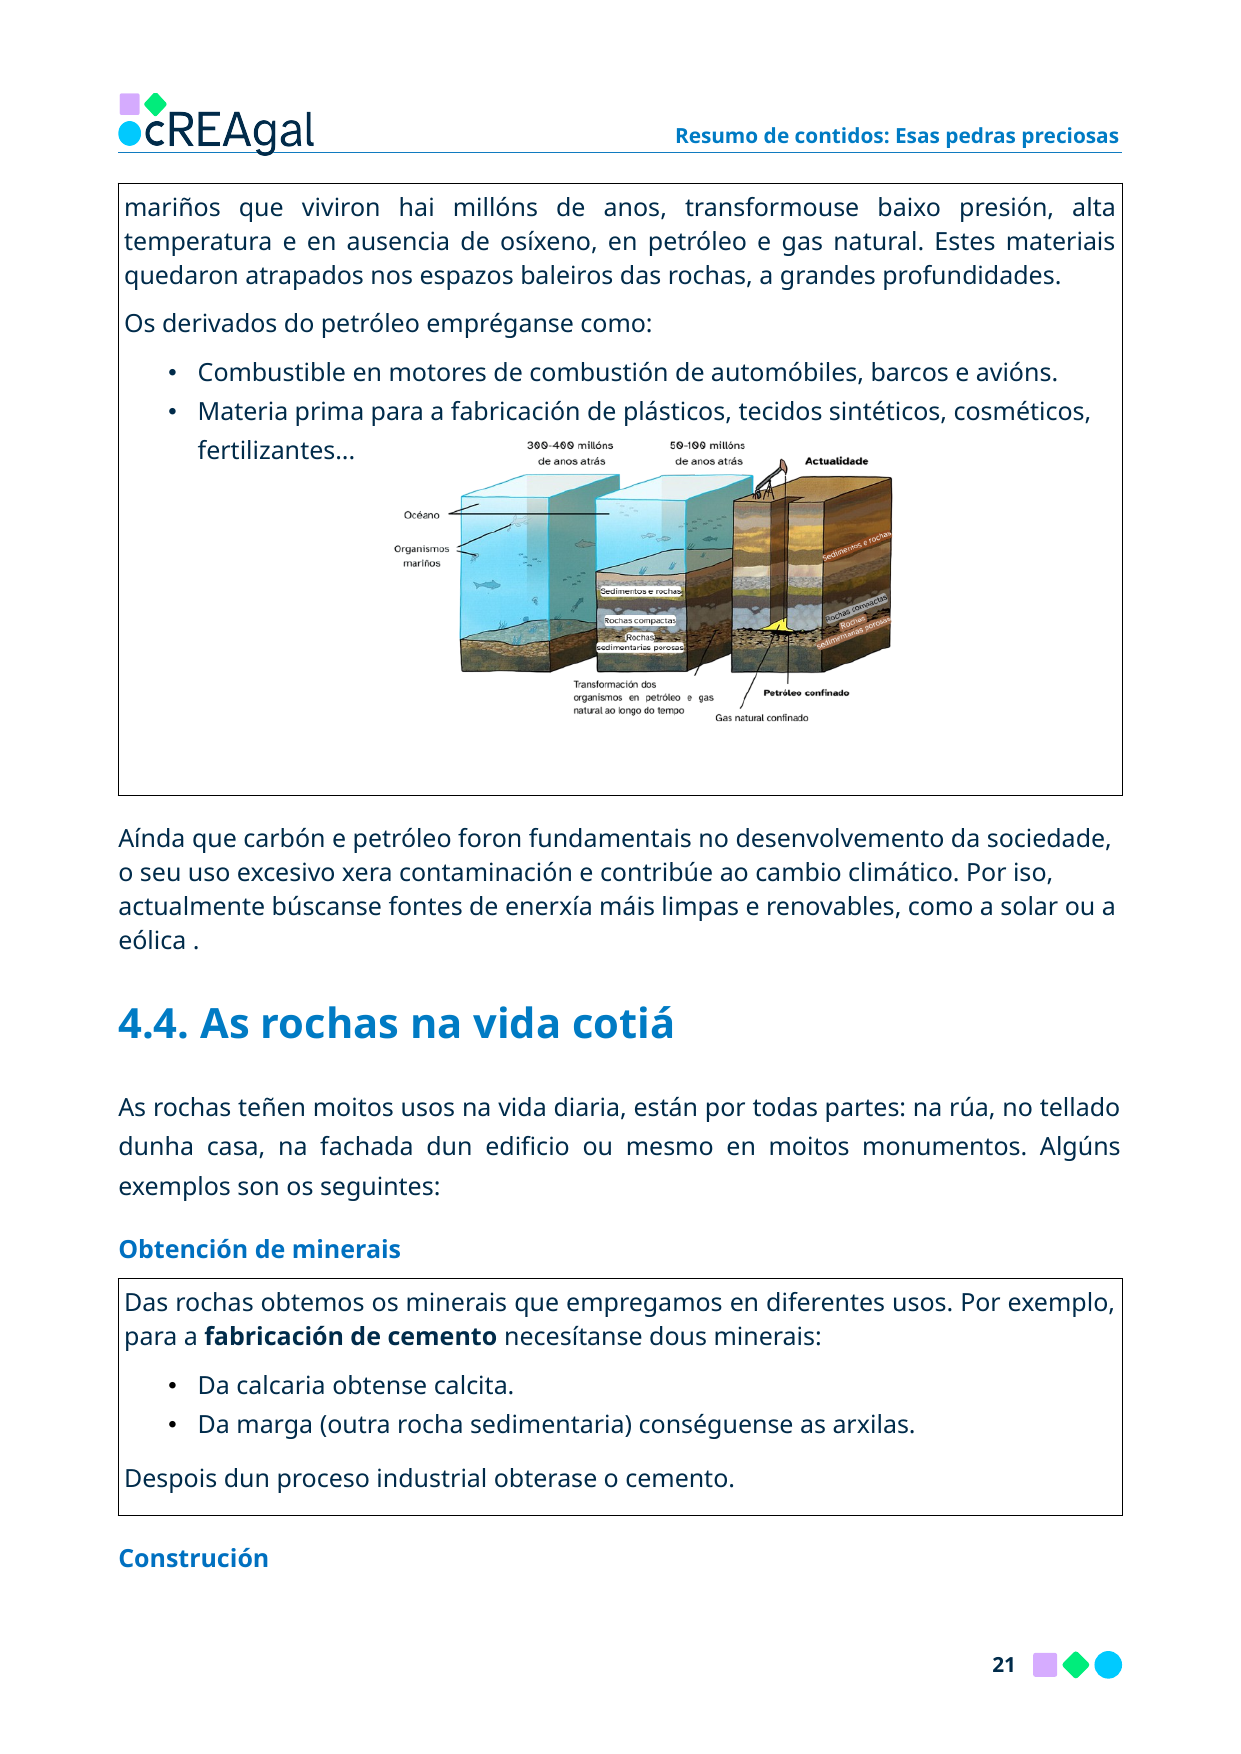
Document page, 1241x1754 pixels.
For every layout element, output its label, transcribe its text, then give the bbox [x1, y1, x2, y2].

text Aínda que carbón e petróleo foron fundamentais no desenvolvemento da sociedade, o seu uso excesivo xera contaminación e contribúe ao cambio climático. Por iso, actualmente búscanse fontes de enerxía máis limpas e renovables, como a solar ou a eólica . [118, 820, 1122, 957]
text As rochas teñen moitos usos na vida diaria, están por todas partes: na rúa, no tellado dunha casa, na fachada dun edificio ou mesmo en moitos monumentos. Algúns exemplos son os seguintes: [118, 1090, 1122, 1202]
table_header mariños que viviron hai millóns de anos, transformouse baixo presión, alta temperatura e en ausencia de osíxeno, en petróleo e gas natural. Estes materiais quedaron atrapados nos espazos baleiros das rochas, a grandes profundidades. Os derivados do petróleo empréganse como: Combustible en motores de combustión de automóbiles, barcos e avións. Materia prima para a fabricación de plásticos, tecidos sintéticos, cosméticos, fertilizantes... [119, 184, 1122, 794]
text Obtención de minerais [118, 1232, 1122, 1266]
table_header Das rochas obtemos os minerais que empregamos en diferentes usos. Por exemplo, para a fabricación de cemento necesítanse dous minerais: Da calcaria obtense calcita. Da marga (outra rocha sedimentaria) conséguense as arxilas. Despois dun proceso industrial obterase o cemento. [119, 1279, 1122, 1515]
picture [386, 432, 908, 736]
text Construción [118, 1541, 1122, 1575]
picture [118, 93, 314, 156]
subtitle 4.4. As rochas na vida cotiá [118, 993, 1122, 1050]
